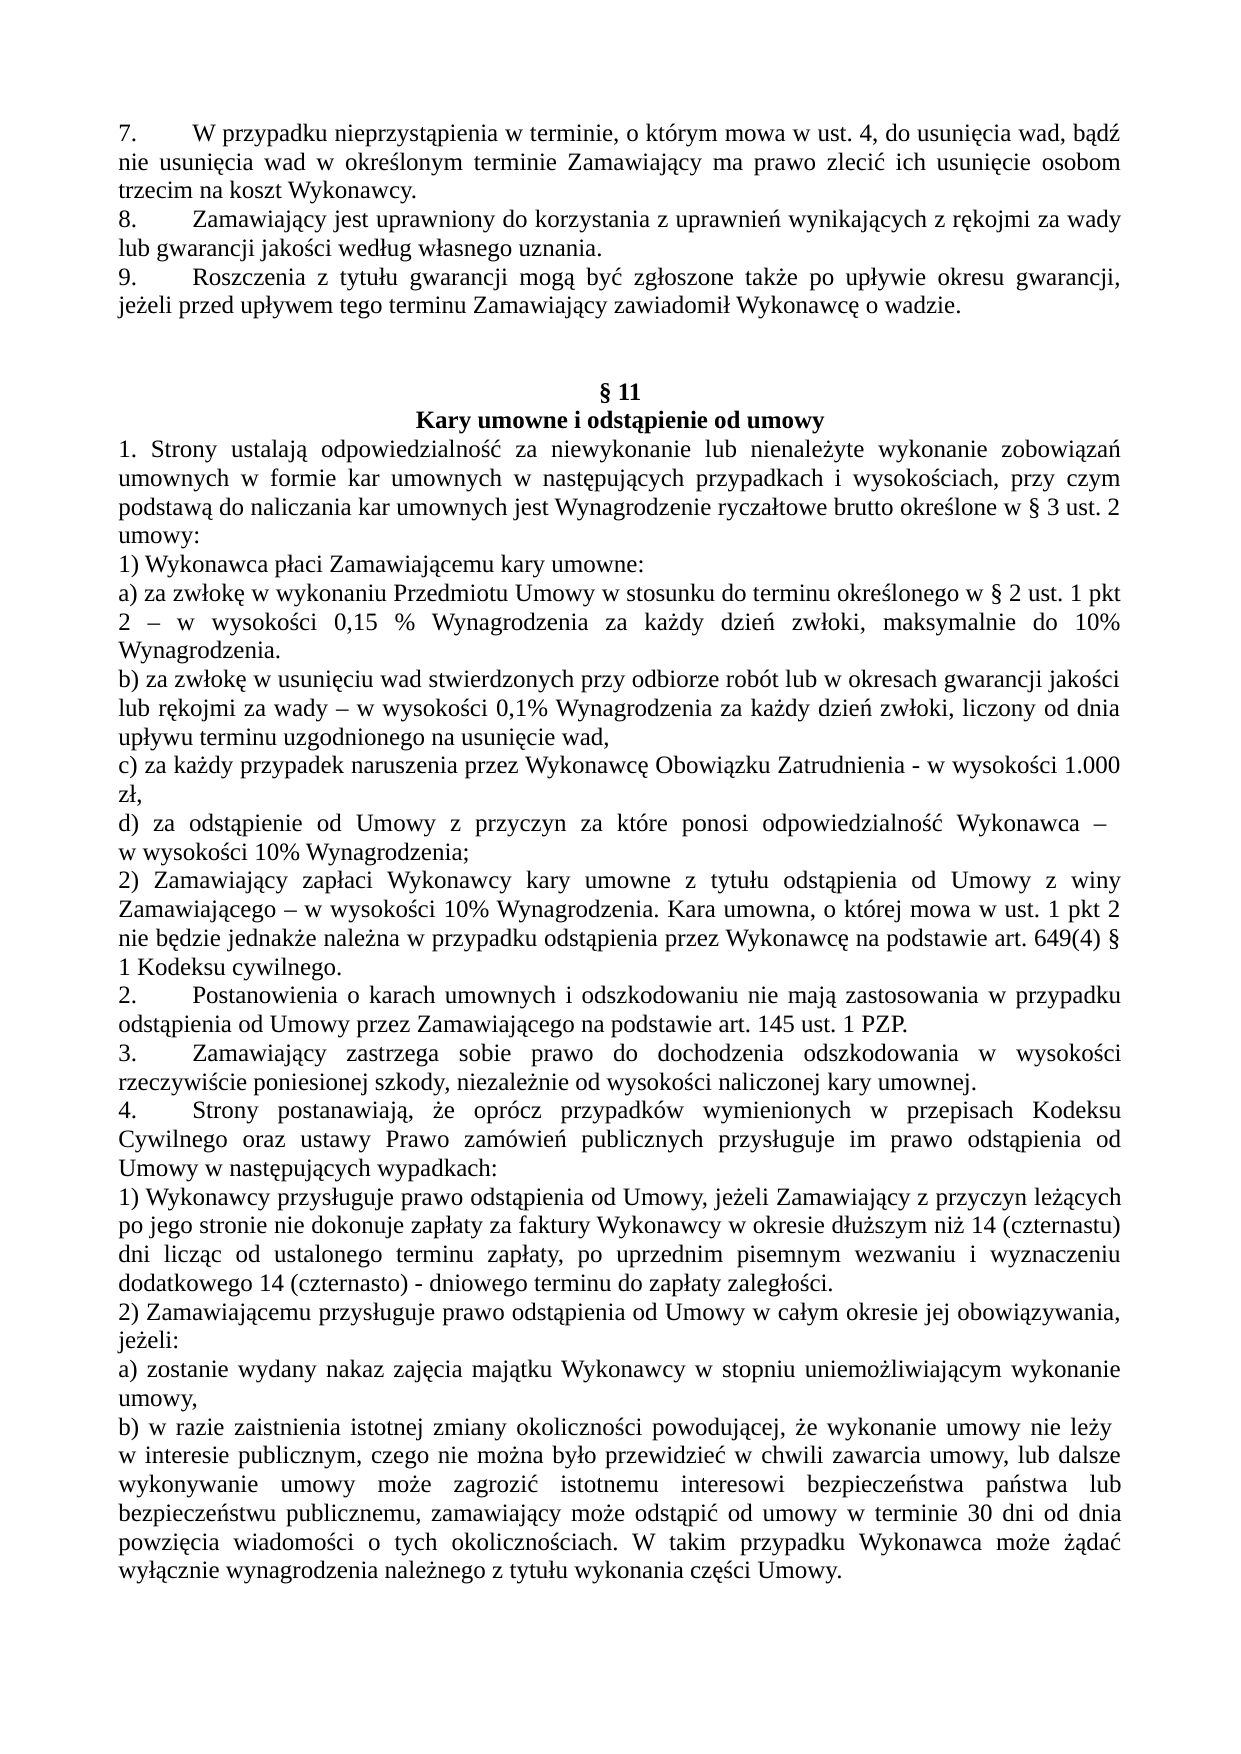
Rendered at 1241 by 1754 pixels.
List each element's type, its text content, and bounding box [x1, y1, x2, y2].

text 4. Strony postanawiają, że oprócz przypadków wymienionych w przepisach Kodeksu Cywilnego oraz ustawy Prawo zamówień publicznych przysługuje im prawo odstąpienia od Umowy w następujących wypadkach: [118, 1096, 1122, 1182]
text 1) Wykonawcy przysługuje prawo odstąpienia od Umowy, jeżeli Zamawiający z przyczyn leżących po jego stronie nie dokonuje zapłaty za faktury Wykonawcy w okresie dłuższym niż 14 (czternastu) dni licząc od ustalonego terminu zapłaty, po uprzednim pisemnym wezwaniu i wyznaczeniu dodatkowego 14 (czternasto) - dniowego terminu do zapłaty zaległości. [118, 1182, 1122, 1297]
text a) za zwłokę w wykonaniu Przedmiotu Umowy w stosunku do terminu określonego w § 2 ust. 1 pkt 2 – w wysokości 0,15 % Wynagrodzenia za każdy dzień zwłoki, maksymalnie do 10% Wynagrodzenia. [118, 578, 1122, 664]
text a) zostanie wydany nakaz zajęcia majątku Wykonawcy w stopniu uniemożliwiającym wykonanie umowy, [118, 1354, 1122, 1412]
text 1) Wykonawca płaci Zamawiającemu kary umowne: [118, 549, 1122, 578]
text 8. Zamawiający jest uprawniony do korzystania z uprawnień wynikających z rękojmi za wady lub gwarancji jakości według własnego uznania. [118, 204, 1122, 262]
text 2. Postanowienia o karach umownych i odszkodowaniu nie mają zastosowania w przypadku odstąpienia od Umowy przez Zamawiającego na podstawie art. 145 ust. 1 PZP. [118, 981, 1122, 1038]
text 3. Zamawiający zastrzega sobie prawo do dochodzenia odszkodowania w wysokości rzeczywiście poniesionej szkody, niezależnie od wysokości naliczonej kary umownej. [118, 1038, 1122, 1096]
text 2) Zamawiającemu przysługuje prawo odstąpienia od Umowy w całym okresie jej obowiązywania, jeżeli: [118, 1297, 1122, 1354]
text 9. Roszczenia z tytułu gwarancji mogą być zgłoszone także po upływie okresu gwarancji, jeżeli przed upływem tego terminu Zamawiający zawiadomił Wykonawcę o wadzie. [118, 262, 1122, 319]
text § 11 [118, 377, 1122, 406]
text b) w razie zaistnienia istotnej zmiany okoliczności powodującej, że wykonanie umowy nie leży w interesie publicznym, czego nie można było przewidzieć w chwili zawarcia umowy, lub dalsze wykonywanie umowy może zagrozić istotnemu interesowi bezpieczeństwa państwa lub bezpieczeństwu publicznemu, zamawiający może odstąpić od umowy w terminie 30 dni od dnia powzięcia wiadomości o tych okolicznościach. W takim przypadku Wykonawca może żądać wyłącznie wynagrodzenia należnego z tytułu wykonania części Umowy. [118, 1412, 1122, 1584]
text d) za odstąpienie od Umowy z przyczyn za które ponosi odpowiedzialność Wykonawca – w wysokości 10% Wynagrodzenia; [118, 808, 1122, 866]
text b) za zwłokę w usunięciu wad stwierdzonych przy odbiorze robót lub w okresach gwarancji jakości lub rękojmi za wady – w wysokości 0,1% Wynagrodzenia za każdy dzień zwłoki, liczony od dnia upływu terminu uzgodnionego na usunięcie wad, [118, 664, 1122, 751]
text 1. Strony ustalają odpowiedzialność za niewykonanie lub nienależyte wykonanie zobowiązań umownych w formie kar umownych w następujących przypadkach i wysokościach, przy czym podstawą do naliczania kar umownych jest Wynagrodzenie ryczałtowe brutto określone w § 3 ust. 2 umowy: [118, 434, 1122, 549]
text 2) Zamawiający zapłaci Wykonawcy kary umowne z tytułu odstąpienia od Umowy z winy Zamawiającego – w wysokości 10% Wynagrodzenia. Kara umowna, o której mowa w ust. 1 pkt 2 nie będzie jednakże należna w przypadku odstąpienia przez Wykonawcę na podstawie art. 649(4) § 1 Kodeksu cywilnego. [118, 866, 1122, 981]
text 7. W przypadku nieprzystąpienia w terminie, o którym mowa w ust. 4, do usunięcia wad, bądź nie usunięcia wad w określonym terminie Zamawiający ma prawo zlecić ich usunięcie osobom trzecim na koszt Wykonawcy. [118, 118, 1122, 204]
text Kary umowne i odstąpienie od umowy [118, 406, 1122, 434]
text c) za każdy przypadek naruszenia przez Wykonawcę Obowiązku Zatrudnienia - w wysokości 1.000 zł, [118, 751, 1122, 808]
